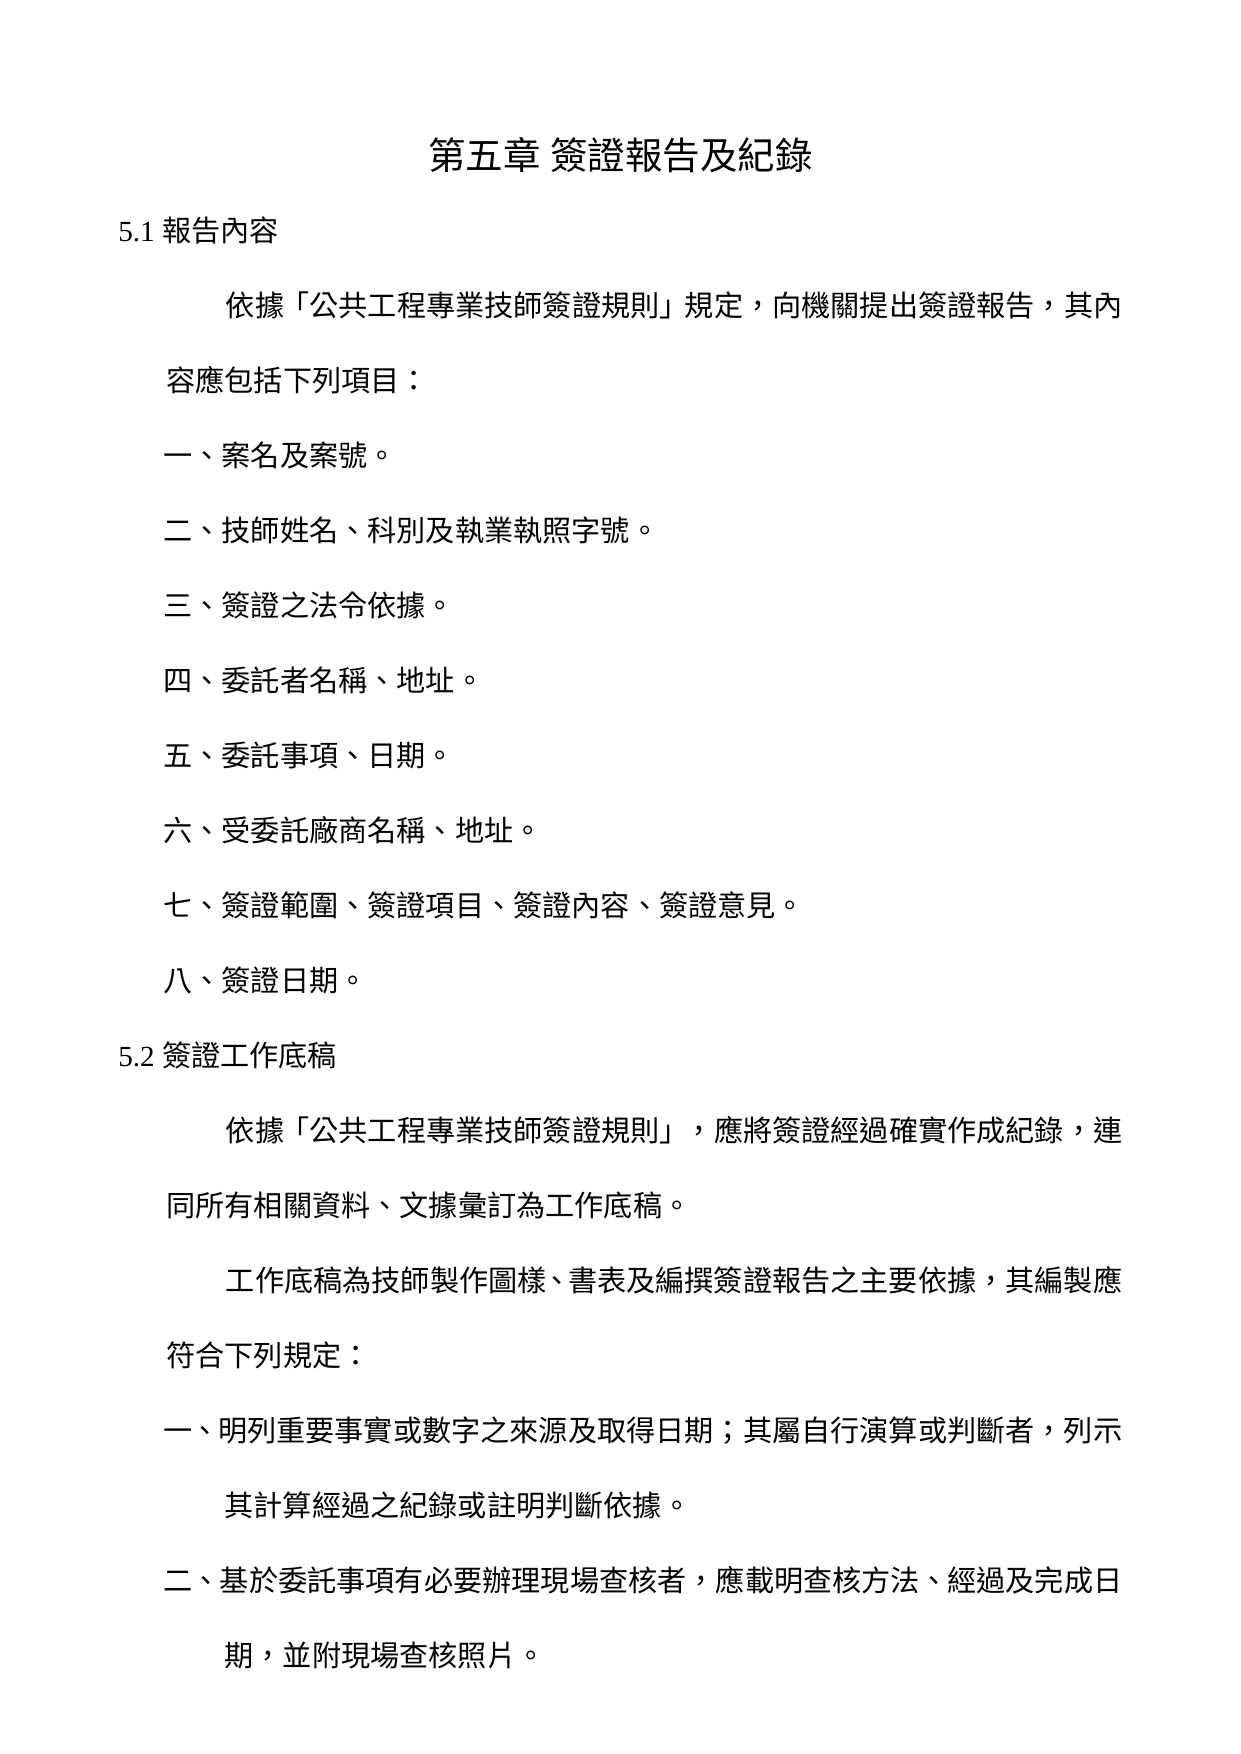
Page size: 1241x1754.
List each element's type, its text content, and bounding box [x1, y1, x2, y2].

text 依據「公共工程專業技師簽證規則」規定，向機關提出簽證報告，其內容應包括下列項目： [166, 266, 1122, 416]
subtitle 5.2 簽證工作底稿 [118, 1016, 1122, 1091]
text 五、委託事項、日期。 [163, 716, 1122, 791]
text 六、受委託廠商名稱、地址。 [163, 791, 1122, 866]
text 二、基於委託事項有必要辦理現場查核者，應載明查核方法、經過及完成日期，並附現場查核照片。 [163, 1541, 1122, 1691]
text 四、委託者名稱、地址。 [163, 641, 1122, 716]
text 三、簽證之法令依據。 [163, 566, 1122, 641]
text 一、明列重要事實或數字之來源及取得日期；其屬自行演算或判斷者，列示其計算經過之紀錄或註明判斷依據。 [163, 1391, 1122, 1541]
text 依據「公共工程專業技師簽證規則」，應將簽證經過確實作成紀錄，連同所有相關資料、文據彙訂為工作底稿。 [166, 1091, 1122, 1241]
subtitle 5.1 報告內容 [118, 191, 1122, 266]
text 七、簽證範圍、簽證項目、簽證內容、簽證意見。 [163, 866, 1122, 941]
text 二、技師姓名、科別及執業執照字號。 [163, 491, 1122, 566]
text 工作底稿為技師製作圖樣、書表及編撰簽證報告之主要依據，其編製應符合下列規定： [166, 1241, 1122, 1391]
text 八、簽證日期。 [163, 941, 1122, 1016]
text 一、案名及案號。 [163, 416, 1122, 491]
subtitle 第五章 簽證報告及紀錄 [118, 116, 1122, 191]
